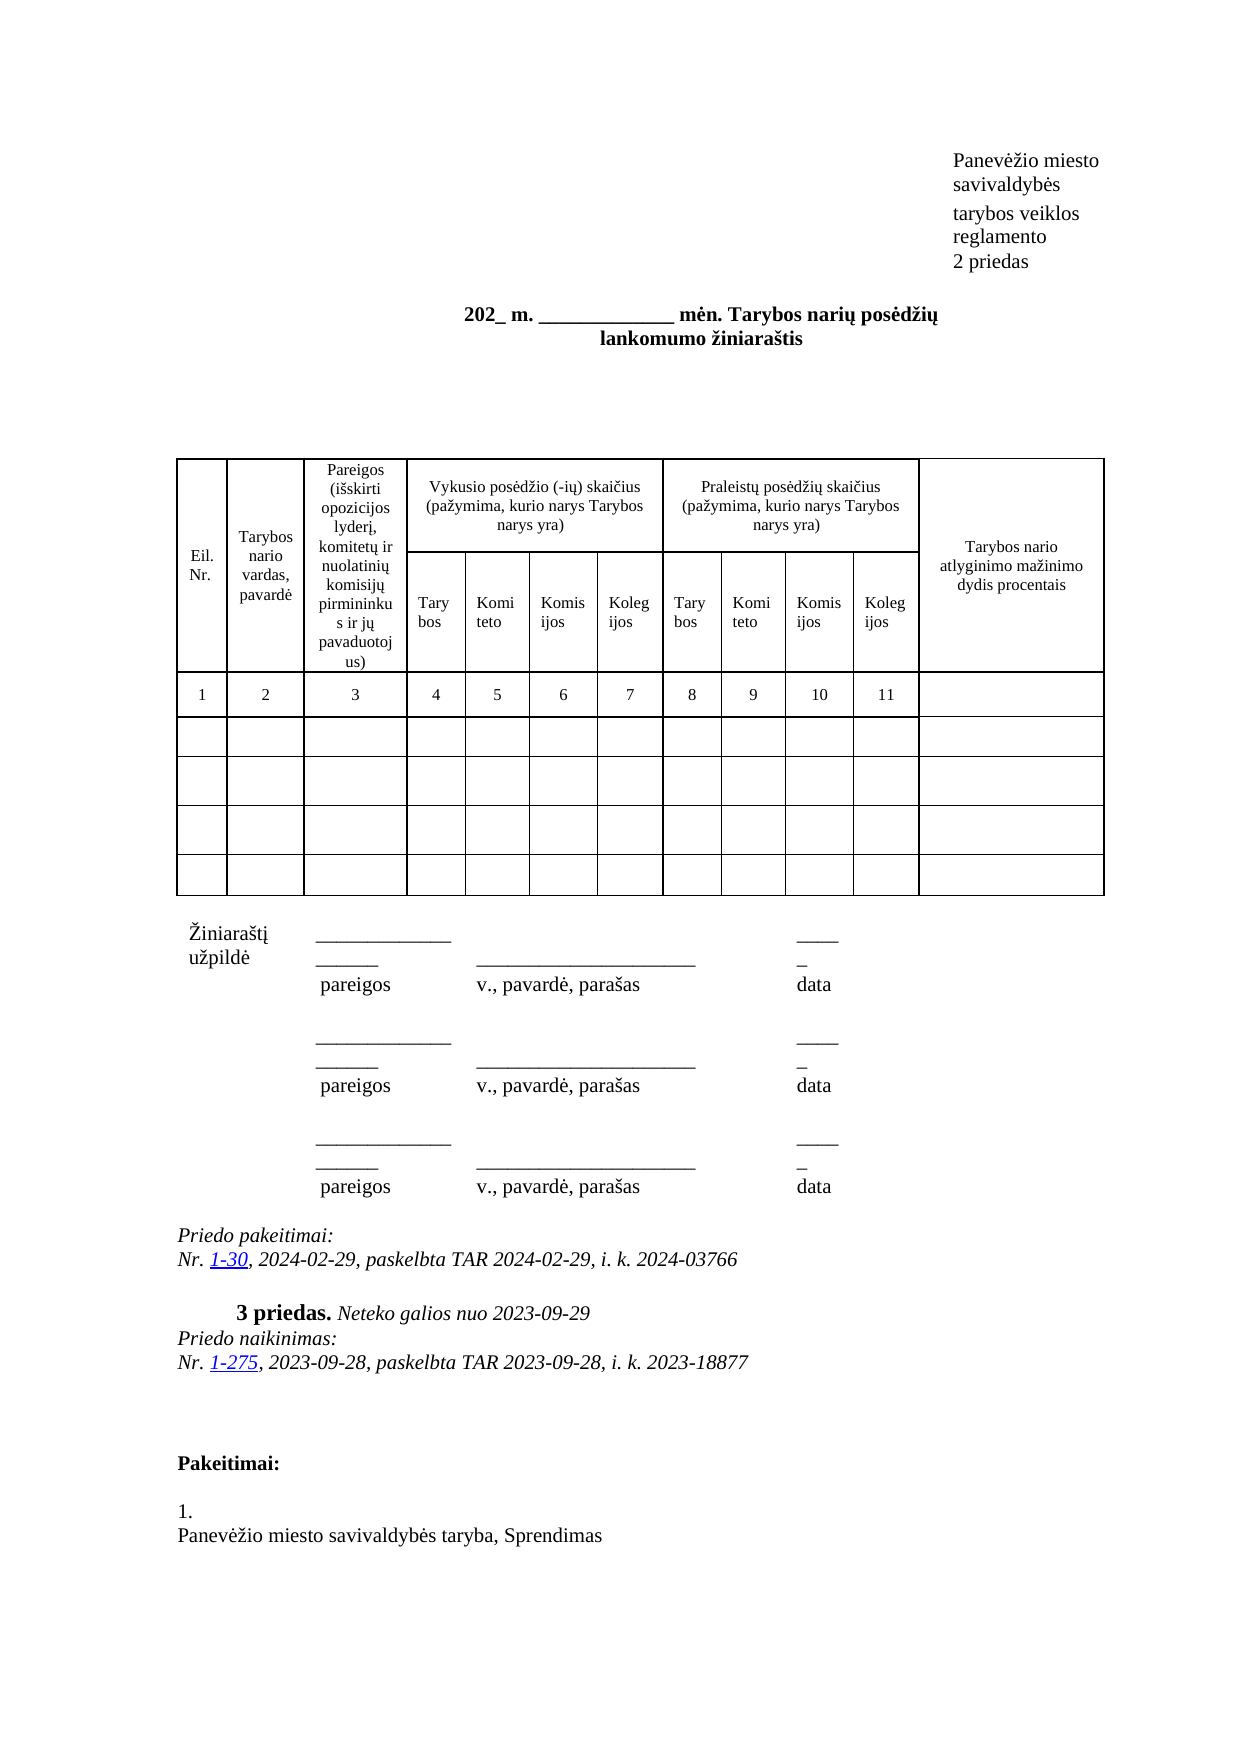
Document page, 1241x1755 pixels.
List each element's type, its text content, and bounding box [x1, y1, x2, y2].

table_cell [663, 1172, 721, 1198]
table_cell [178, 855, 226, 895]
table_cell v., pavardė, parašas [465, 1071, 663, 1097]
table_cell [530, 757, 597, 805]
table_cell [853, 249, 919, 275]
table_cell [721, 1124, 785, 1172]
table_cell [177, 1097, 227, 1124]
table_cell [920, 757, 1103, 805]
table_cell [465, 896, 529, 921]
table_cell [304, 275, 407, 302]
table_cell [177, 430, 227, 458]
table_cell [1104, 249, 1158, 275]
table_cell [1158, 969, 1181, 996]
table_cell [408, 855, 465, 895]
table_cell [722, 806, 785, 854]
table_cell [721, 969, 785, 996]
table_cell [407, 403, 529, 429]
table_cell [1158, 430, 1181, 458]
table_cell ___________________ [304, 921, 465, 969]
table_cell [942, 275, 996, 302]
table_cell [942, 896, 996, 921]
table_cell [854, 855, 918, 895]
table_cell [663, 275, 721, 302]
table_cell [177, 200, 227, 248]
table_header [919, 148, 942, 200]
table_cell [227, 403, 304, 429]
table_cell [942, 921, 996, 969]
table_cell [466, 855, 529, 895]
table_header [227, 148, 304, 200]
table_cell [663, 376, 721, 403]
table_cell [942, 996, 996, 1022]
table_cell [1158, 716, 1181, 756]
table_cell [530, 718, 597, 756]
table_cell [1104, 1023, 1158, 1071]
table_cell [227, 896, 304, 921]
table_cell [227, 1071, 304, 1097]
table_cell [996, 376, 1050, 403]
table_cell [1050, 302, 1104, 350]
table_cell [1158, 249, 1181, 275]
table_cell [1050, 403, 1104, 429]
table_cell [597, 350, 663, 376]
table_cell [853, 403, 919, 429]
table_cell [1050, 275, 1104, 302]
table_cell [529, 430, 597, 458]
table_cell [919, 1172, 942, 1198]
table_header [1158, 148, 1181, 200]
table_cell [785, 403, 853, 429]
table_cell [854, 718, 918, 756]
table_cell [785, 249, 853, 275]
table_cell Tarybos [664, 553, 721, 671]
table_cell [663, 1097, 721, 1124]
table_cell [996, 403, 1050, 429]
table_cell [1104, 1124, 1158, 1172]
table_cell Praleistų posėdžių skaičius (pažymima, kurio narys Tarybos narys yra) [664, 460, 918, 551]
table_cell [529, 275, 597, 302]
table_cell v., pavardė, parašas [465, 969, 663, 996]
table_cell [1050, 896, 1104, 921]
table_cell [1158, 671, 1181, 716]
table_cell [1104, 996, 1158, 1022]
table_cell [227, 969, 304, 996]
table_cell [304, 1097, 407, 1124]
table_cell [853, 430, 919, 458]
table_cell 2 priedas [942, 249, 1050, 275]
table_cell [996, 996, 1050, 1022]
table_cell Pareigos (išskirti opozicijos lyderį, komitetų ir nuolatinių komisijų pirmininkus ir jų pavaduotojus) [305, 460, 406, 671]
table_header [177, 148, 227, 200]
table_cell [721, 275, 785, 302]
table_cell [853, 275, 919, 302]
table_cell [597, 403, 663, 429]
table_cell Žiniaraštį užpildė [177, 921, 304, 969]
table_cell [721, 1172, 785, 1198]
table_cell [721, 249, 785, 275]
table_cell [663, 896, 721, 921]
table_cell [664, 855, 721, 895]
table_cell 8 [664, 673, 721, 716]
table_cell [942, 1097, 996, 1124]
table_cell [1104, 430, 1158, 458]
table_cell [853, 921, 919, 969]
table_cell Tarybos nario vardas, pavardė [228, 460, 303, 671]
table_cell [177, 996, 227, 1022]
table_cell [177, 275, 227, 302]
table_cell [407, 996, 465, 1022]
table_cell [942, 1071, 996, 1097]
table_header [304, 148, 407, 200]
table_cell [407, 1097, 465, 1124]
text 3 priedas. Neteko galios nuo 2023-09-29 [177, 1299, 1181, 1326]
table_cell [465, 275, 529, 302]
table_cell Komiteto [466, 553, 529, 671]
table_cell [1105, 671, 1158, 716]
table_cell [407, 430, 465, 458]
table_cell [996, 1124, 1050, 1172]
table_cell _____________________ [465, 921, 721, 969]
table_cell [1050, 1124, 1104, 1172]
table_cell Kolegijos [598, 553, 662, 671]
table_cell [227, 249, 304, 275]
table_cell [177, 969, 227, 996]
table_cell [942, 1172, 996, 1198]
text Nr. 1-275, 2023-09-28, paskelbta TAR 2023-09-28, i. k. 2023-18877 [177, 1350, 1181, 1374]
table_cell [919, 275, 942, 302]
table_cell [919, 1124, 942, 1172]
table_cell [1158, 895, 1181, 921]
table_cell [1105, 551, 1158, 671]
table_cell [1104, 403, 1158, 429]
table_cell [465, 430, 529, 458]
table_cell [1104, 302, 1158, 350]
table_cell [920, 673, 1103, 716]
table_cell [721, 376, 785, 403]
table_cell pareigos [304, 969, 407, 996]
table_cell [786, 806, 853, 854]
table_cell [597, 275, 663, 302]
table_cell v., pavardė, parašas [465, 1172, 663, 1198]
table_cell ___________________ [304, 1023, 465, 1071]
table_cell [177, 1124, 304, 1172]
table_cell data [785, 1172, 853, 1198]
table_cell [722, 757, 785, 805]
table_cell [996, 350, 1050, 376]
table_cell [529, 403, 597, 429]
table_cell [853, 1097, 919, 1124]
table_cell [177, 1023, 304, 1071]
table_cell [785, 275, 853, 302]
table_cell [996, 430, 1050, 458]
table_cell [304, 249, 407, 275]
table_cell [304, 350, 407, 376]
table_cell [919, 1071, 942, 1097]
table_cell [942, 350, 996, 376]
table_cell [1158, 1071, 1181, 1097]
table_cell [227, 302, 304, 350]
table_cell [529, 350, 597, 376]
table_cell [305, 855, 406, 895]
table_cell [227, 376, 529, 403]
table_cell [529, 249, 597, 275]
table_cell [177, 376, 227, 403]
table_cell [721, 350, 785, 376]
table_cell [786, 718, 853, 756]
table_cell [1105, 716, 1158, 756]
table_cell [721, 1071, 785, 1097]
table_cell [919, 896, 942, 921]
table_cell [942, 403, 996, 429]
table_cell [996, 1071, 1050, 1097]
table_cell Tarybos nario atlyginimo mažinimo dydis procentais [920, 459, 1103, 671]
table_cell [664, 757, 721, 805]
table_cell [786, 757, 853, 805]
table_cell [1104, 921, 1158, 969]
table_cell [530, 855, 597, 895]
table_cell [853, 896, 919, 921]
table_cell [598, 855, 662, 895]
table_cell [466, 806, 529, 854]
table_cell [919, 969, 942, 996]
table_cell [1050, 969, 1104, 996]
table_cell [853, 1172, 919, 1198]
table_cell [942, 969, 996, 996]
table_cell [304, 430, 407, 458]
table_cell [177, 350, 227, 376]
table_cell [304, 302, 407, 350]
table_cell [663, 969, 721, 996]
table_cell [1104, 376, 1158, 403]
table_cell Tarybos [408, 553, 465, 671]
table_cell _____ [785, 1023, 853, 1071]
table_cell [722, 718, 785, 756]
table_cell [598, 806, 662, 854]
table_cell [919, 1023, 942, 1071]
table_cell [227, 200, 304, 248]
table_cell [1158, 376, 1181, 403]
table_cell [1158, 350, 1181, 376]
table_cell [227, 1097, 304, 1124]
table_cell [942, 430, 996, 458]
table_cell [530, 806, 597, 854]
table_cell _____ [785, 921, 853, 969]
table_cell [597, 896, 663, 921]
table_cell pareigos [304, 1071, 407, 1097]
text Panevėžio miesto savivaldybės taryba, Sprendimas [177, 1523, 1181, 1547]
table_cell [663, 430, 721, 458]
table_cell [304, 896, 407, 921]
table_header [597, 148, 663, 200]
table_cell [663, 200, 721, 248]
table_cell _____ [785, 1124, 853, 1172]
table_header [785, 148, 853, 200]
table_cell [1158, 403, 1181, 429]
table_cell [465, 200, 529, 248]
table_header [465, 148, 529, 200]
table_cell [663, 996, 721, 1022]
table_cell 202_ m. _____________ mėn. Tarybos narių posėdžių lankomumo žiniaraštis [407, 302, 996, 350]
table_cell [1158, 996, 1181, 1022]
table_cell [597, 430, 663, 458]
table_cell [996, 969, 1050, 996]
table_cell [529, 1097, 597, 1124]
table_cell [227, 996, 304, 1022]
table_cell 10 [786, 673, 853, 716]
table_cell [407, 350, 465, 376]
table_cell [1050, 430, 1104, 458]
table_cell [466, 757, 529, 805]
table_cell [996, 302, 1050, 350]
table_cell [919, 200, 942, 248]
table_cell [408, 806, 465, 854]
table_cell [304, 996, 407, 1022]
table_cell [178, 718, 226, 756]
table_cell 9 [722, 673, 785, 716]
table_cell [465, 350, 529, 376]
table_header [407, 148, 465, 200]
table_cell [853, 200, 919, 248]
text Pakeitimai: [177, 1451, 1181, 1475]
table_cell [227, 1172, 304, 1198]
table_cell [919, 376, 942, 403]
table_cell [1158, 1097, 1181, 1124]
table_cell [597, 200, 663, 248]
table_cell [785, 1097, 853, 1124]
table_cell [177, 302, 227, 350]
table_cell [1105, 458, 1158, 551]
table_cell [227, 350, 304, 376]
table_cell [1050, 921, 1104, 969]
table_cell [1104, 895, 1158, 921]
table_cell [228, 855, 303, 895]
table_cell [597, 376, 663, 403]
table_cell [228, 718, 303, 756]
table_cell [177, 1172, 227, 1198]
text Nr. 1-30, 2024-02-29, paskelbta TAR 2024-02-29, i. k. 2024-03766 [177, 1247, 1181, 1271]
table_cell [304, 200, 407, 248]
table_cell [919, 249, 942, 275]
table_cell _____________________ [465, 1124, 721, 1172]
table_cell [1158, 1124, 1181, 1172]
table_cell _____________________ [465, 1023, 721, 1071]
table_cell [663, 1071, 721, 1097]
table_cell [853, 376, 919, 403]
table_cell ___________________ [304, 1124, 465, 1172]
table_cell [178, 806, 226, 854]
table_cell [853, 996, 919, 1022]
table_cell Vykusio posėdžio (-ių) skaičius (pažymima, kurio narys Tarybos narys yra) [408, 460, 662, 551]
table_cell [305, 806, 406, 854]
table_cell [664, 806, 721, 854]
table_cell [177, 403, 227, 429]
table_cell [785, 200, 853, 248]
table_cell [227, 275, 304, 302]
table_cell Komisijos [786, 553, 853, 671]
table_cell [942, 1124, 996, 1172]
table_header [663, 148, 721, 200]
table_cell [1050, 249, 1104, 275]
table_cell [919, 921, 942, 969]
table_cell [407, 969, 465, 996]
table_cell [786, 855, 853, 895]
table_cell tarybos veiklos reglamento [942, 200, 1158, 248]
table_cell [721, 430, 785, 458]
table_cell [407, 1071, 465, 1097]
table_cell Komisijos [530, 553, 597, 671]
table_cell [721, 403, 785, 429]
table_cell [1158, 854, 1181, 895]
table_cell [1050, 996, 1104, 1022]
table_cell [942, 1023, 996, 1071]
table_cell [853, 1023, 919, 1071]
table_cell [919, 430, 942, 458]
table_cell [721, 996, 785, 1022]
table_cell [996, 275, 1050, 302]
table_cell [178, 757, 226, 805]
table_cell pareigos [304, 1172, 407, 1198]
table_cell [1158, 200, 1181, 248]
table_cell [407, 249, 465, 275]
table_cell [407, 896, 465, 921]
table_cell [1158, 756, 1181, 805]
table_cell [853, 350, 919, 376]
table_cell data [785, 969, 853, 996]
table_cell [996, 1097, 1050, 1124]
table_cell [597, 996, 663, 1022]
table_cell [721, 1023, 785, 1071]
table_cell 7 [598, 673, 662, 716]
table_cell [1050, 1172, 1104, 1198]
table_cell [996, 1023, 1050, 1071]
table_cell [1158, 1023, 1181, 1071]
table_cell [919, 350, 942, 376]
table_cell [465, 996, 529, 1022]
table_cell [785, 896, 853, 921]
table_cell [407, 275, 465, 302]
table_cell [664, 718, 721, 756]
table_cell [663, 350, 721, 376]
text 1. [177, 1499, 1181, 1523]
table_cell [721, 200, 785, 248]
table_cell [919, 996, 942, 1022]
table_cell [177, 1071, 227, 1097]
table_cell [722, 855, 785, 895]
table_cell [465, 249, 529, 275]
table_cell [1050, 1097, 1104, 1124]
table_cell [1104, 350, 1158, 376]
table_cell [721, 896, 785, 921]
table_cell [1158, 805, 1181, 854]
table_cell 1 [178, 673, 226, 716]
table_cell [996, 1172, 1050, 1198]
table_cell [785, 376, 853, 403]
table_header [853, 148, 919, 200]
table_cell [1158, 458, 1181, 551]
table_cell [1104, 1172, 1158, 1198]
table_cell [1105, 805, 1158, 854]
table_cell [942, 376, 996, 403]
table_cell [1158, 275, 1181, 302]
table_header [529, 148, 597, 200]
table_cell 6 [530, 673, 597, 716]
table_cell [1104, 1097, 1158, 1124]
table_cell [1158, 302, 1181, 350]
table_cell [920, 806, 1103, 854]
table_cell [1050, 350, 1104, 376]
table_cell [920, 717, 1103, 756]
table_cell [598, 757, 662, 805]
table_cell Komiteto [722, 553, 785, 671]
table_cell [529, 200, 597, 248]
table_cell [177, 896, 227, 921]
table_cell [177, 249, 227, 275]
table_cell [663, 403, 721, 429]
table_cell [996, 896, 1050, 921]
table_cell [919, 1097, 942, 1124]
table_cell [1050, 1023, 1104, 1071]
table_cell [305, 718, 406, 756]
table_cell [304, 403, 407, 429]
table_cell Kolegijos [854, 553, 918, 671]
table_cell 5 [466, 673, 529, 716]
table_cell [305, 757, 406, 805]
table_cell [597, 1097, 663, 1124]
table_cell [1158, 1172, 1181, 1198]
table_cell [1158, 551, 1181, 671]
table_cell [663, 249, 721, 275]
table_header Panevėžio miesto savivaldybės [942, 148, 1158, 200]
table_cell [920, 855, 1103, 895]
text Priedo pakeitimai: [177, 1222, 1181, 1247]
table_cell [1158, 921, 1181, 969]
table_cell data [785, 1071, 853, 1097]
table_cell [1105, 756, 1158, 805]
table_cell [407, 1172, 465, 1198]
table_cell [598, 718, 662, 756]
table_cell [996, 921, 1050, 969]
table_cell [228, 806, 303, 854]
table_cell [854, 757, 918, 805]
table_cell [529, 376, 597, 403]
table_cell [529, 996, 597, 1022]
table_cell [1104, 275, 1158, 302]
table_cell [853, 969, 919, 996]
table_cell [408, 718, 465, 756]
table_cell [227, 430, 304, 458]
table_cell [529, 896, 597, 921]
table_cell [597, 249, 663, 275]
table_cell [1104, 1071, 1158, 1097]
table_cell [408, 757, 465, 805]
table_cell [853, 1124, 919, 1172]
table_cell [721, 1097, 785, 1124]
table_cell [853, 1071, 919, 1097]
table_cell [407, 200, 465, 248]
table_cell [785, 430, 853, 458]
table_cell 11 [854, 673, 918, 716]
table_cell [1050, 1071, 1104, 1097]
table_cell [785, 996, 853, 1022]
text Priedo naikinimas: [177, 1326, 1181, 1350]
table_header [721, 148, 785, 200]
table_cell [466, 718, 529, 756]
table_cell 2 [228, 673, 303, 716]
table_cell [854, 806, 918, 854]
table_cell 4 [408, 673, 465, 716]
table_cell [1050, 376, 1104, 403]
table_cell [465, 1097, 529, 1124]
table_cell [1104, 969, 1158, 996]
table_cell [785, 350, 853, 376]
table_cell [721, 921, 785, 969]
table_cell [1105, 854, 1158, 895]
table_cell 3 [305, 673, 406, 716]
table_cell [919, 403, 942, 429]
table_cell Eil. Nr. [178, 460, 226, 671]
table_cell [228, 757, 303, 805]
